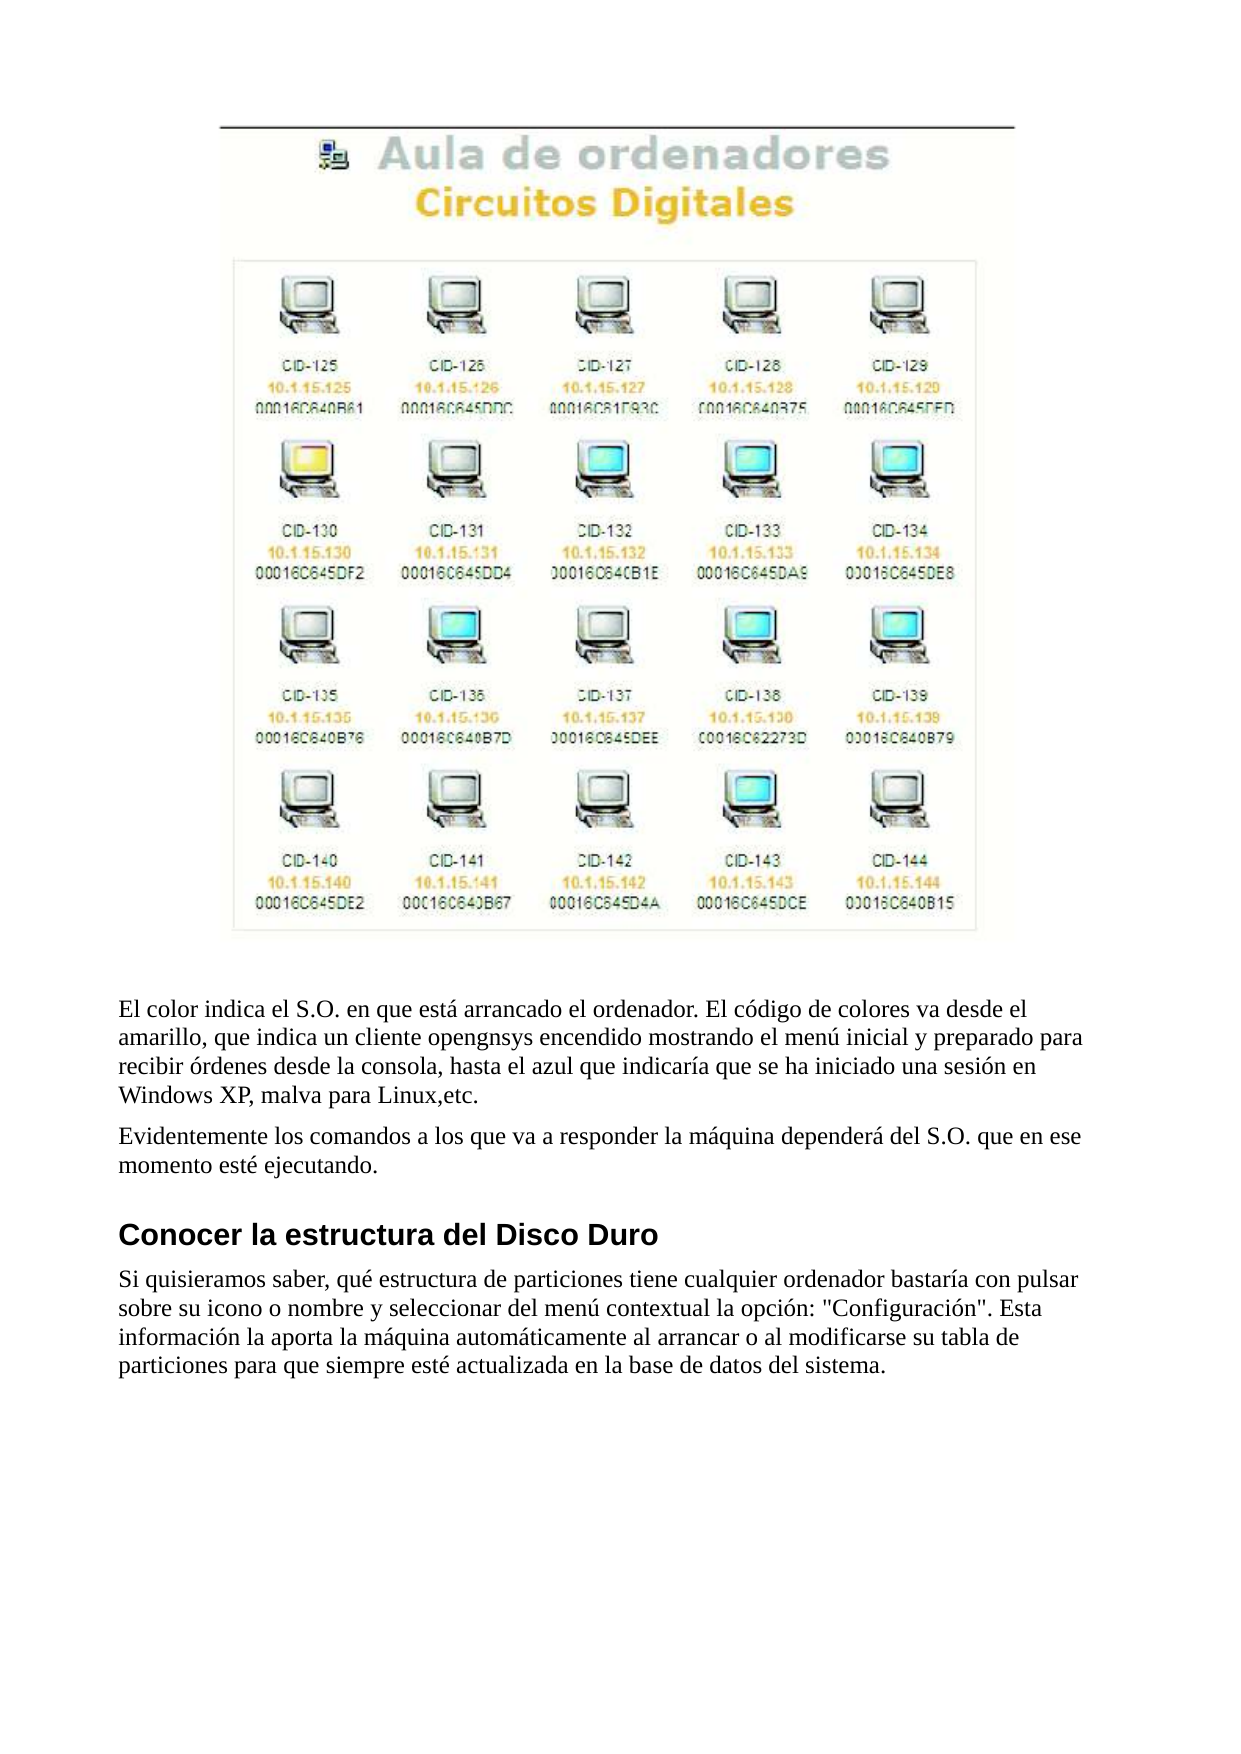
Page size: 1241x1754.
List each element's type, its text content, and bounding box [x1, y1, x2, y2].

text Si quisieramos saber, qué estructura de particiones tiene cualquier ordenador bastaría con pulsar sobre su icono o nombre y seleccionar del menú contextual la opción: "Configuración". Esta información la aporta la máquina automáticamente al arrancar o al modificarse su tabla de particiones para que siempre esté actualizada en la base de datos del sistema. [118, 1264, 1122, 1379]
text Evidentemente los comandos a los que va a responder la máquina dependerá del S.O. que en ese momento esté ejecutando. [118, 1121, 1122, 1179]
subtitle Conocer la estructura del Disco Duro [118, 1216, 1122, 1252]
text El color indica el S.O. en que está arrancado el ordenador. El código de colores va desde el amarillo, que indica un cliente opengnsys encendido mostrando el menú inicial y preparado para recibir órdenes desde la consola, hasta el azul que indicaría que se ha iniciado una sesión en Windows XP, malva para Linux,etc. [118, 994, 1122, 1109]
